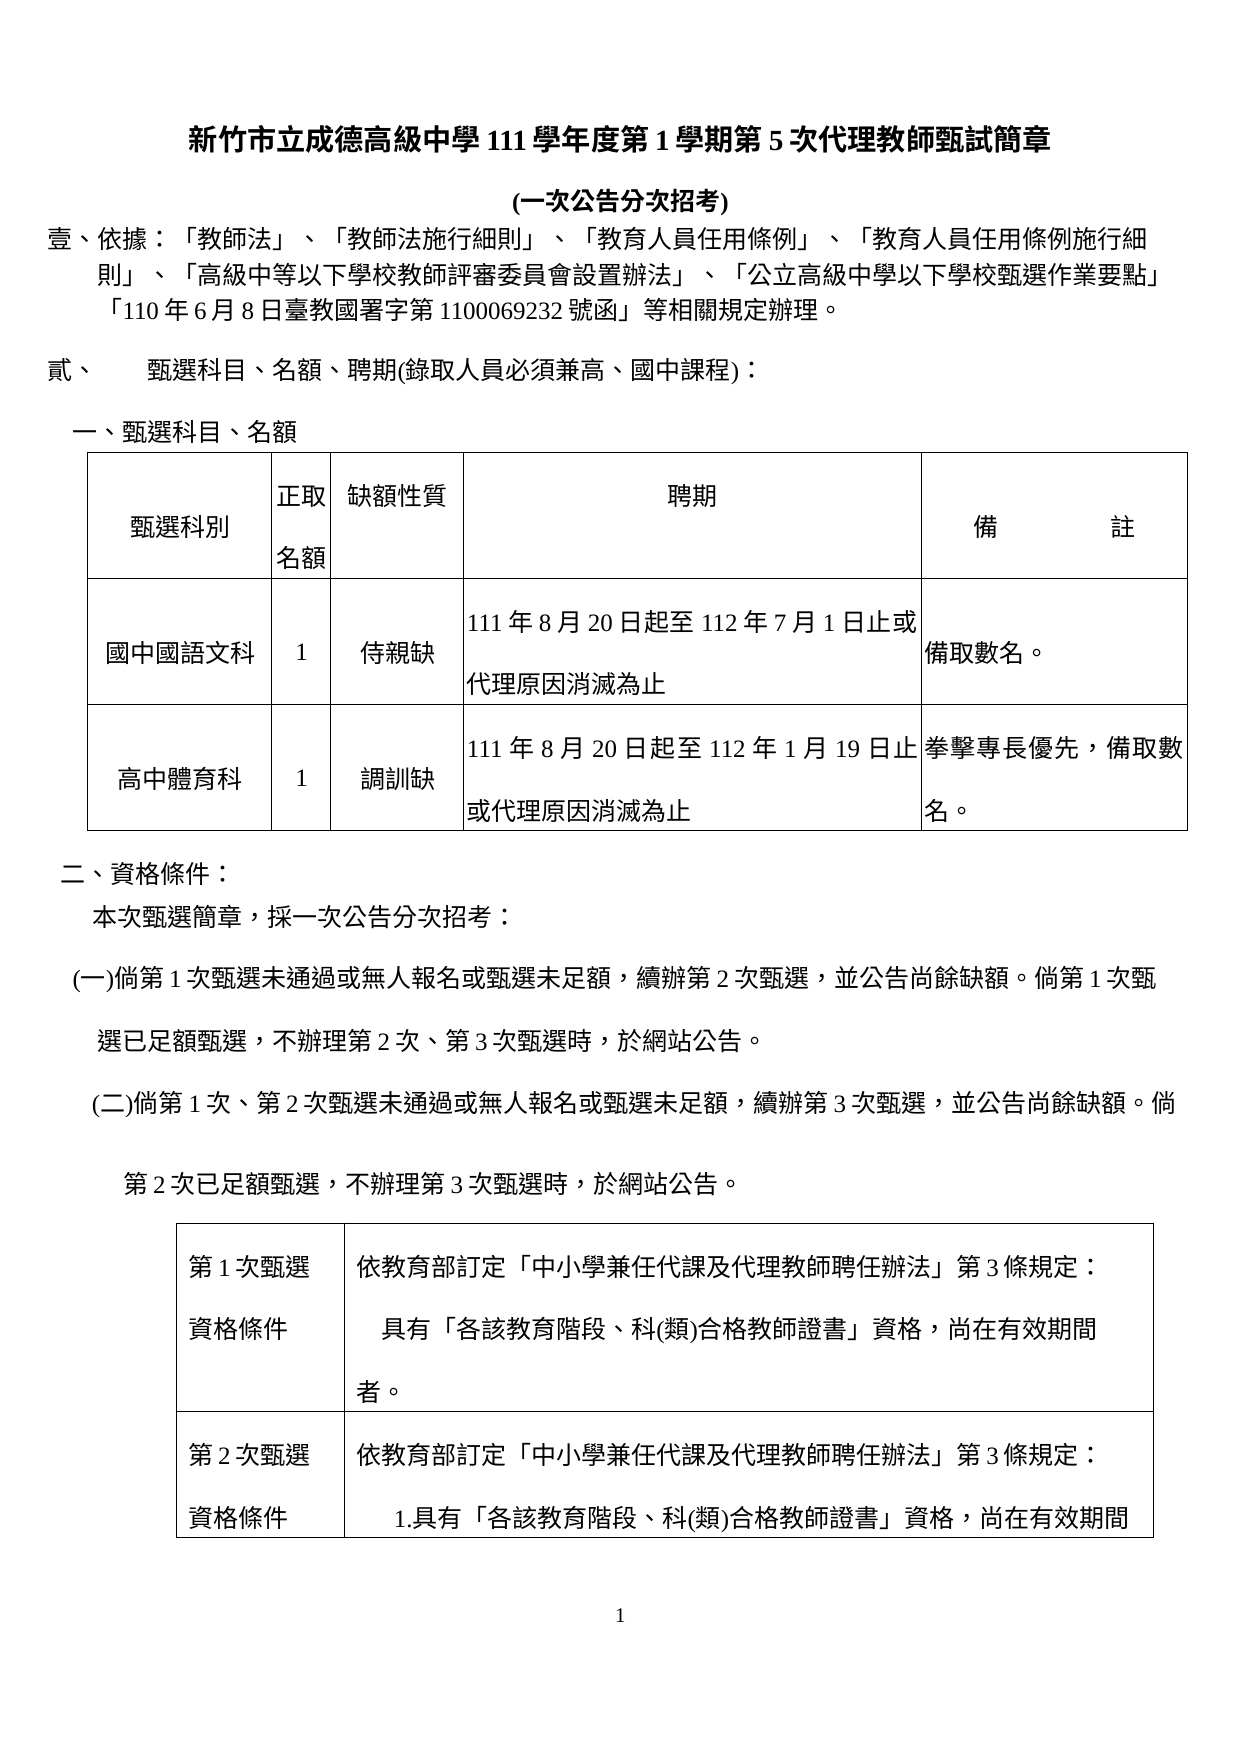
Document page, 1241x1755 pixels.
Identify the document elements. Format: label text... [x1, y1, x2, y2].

text 新竹市立成德高級中學111學年度第1學期第5次代理教師甄試簡章 [47, 96, 1193, 158]
table_header 備 註 [922, 453, 1187, 578]
table_cell 調訓缺 [331, 705, 463, 830]
table_cell 侍親缺 [331, 579, 463, 704]
text 第2次已足額甄選，不辦理第3次甄選時，於網站公告。 [92, 1141, 1193, 1204]
table_header 聘期 [464, 453, 921, 578]
text (二)倘第1次、第2次甄選未通過或無人報名或甄選未足額，續辦第3次甄選，並公告尚餘缺額。倘 [92, 1060, 1193, 1123]
table_cell 備取數名。 [922, 579, 1187, 704]
table_cell 依教育部訂定「中小學兼任代課及代理教師聘任辦法」第3條規定： 1.具有「各該教育階段、科(類)合格教師證書」資格，尚在有效期間 [345, 1412, 1153, 1537]
text 二、資格條件： [47, 831, 1193, 893]
text 選已足額甄選，不辦理第2次、第3次甄選時，於網站公告。 [47, 998, 1193, 1060]
table_header 依教育部訂定「中小學兼任代課及代理教師聘任辦法」第3條規定： 具有「各該教育階段、科(類)合格教師證書」資格，尚在有效期間者。 [345, 1224, 1153, 1411]
table_cell 1 [272, 579, 330, 704]
table_header 第1次甄選資格條件 [177, 1224, 344, 1411]
text (一次公告分次招考) [47, 158, 1193, 221]
list 甄選科目、名額、聘期(錄取人員必須兼高、國中課程)： [47, 327, 1193, 389]
text 一、甄選科目、名額 [47, 389, 1193, 452]
table_cell 111年8月20日起至112年7月1日止或代理原因消滅為止 [464, 579, 921, 704]
table_header 甄選科別 [88, 453, 271, 578]
text 壹、依據：「教師法」、「教師法施行細則」、「教育人員任用條例」、「教育人員任用條例施行細則」、「高級中等以下學校教師評審委員會設置辦法」、「公立高級中學以下學校甄選作業要點」「110年6月8日臺教國署字第1100069232號函」等相關規定辦理。 [47, 221, 1193, 327]
table_header 正取 名額 [272, 453, 330, 578]
table_cell 國中國語文科 [88, 579, 271, 704]
table_cell 1 [272, 705, 330, 830]
table_cell 第2次甄選資格條件 [177, 1412, 344, 1537]
table_cell 拳擊專長優先，備取數名。 [922, 705, 1187, 830]
text (一)倘第1次甄選未通過或無人報名或甄選未足額，續辦第2次甄選，並公告尚餘缺額。倘第1次甄 [47, 935, 1193, 998]
text 本次甄選簡章，採一次公告分次招考： [92, 893, 1193, 935]
table_header 缺額性質 [331, 453, 463, 578]
table_cell 111年8月20日起至112年1月19日止或代理原因消滅為止 [464, 705, 921, 830]
table_cell 高中體育科 [88, 705, 271, 830]
